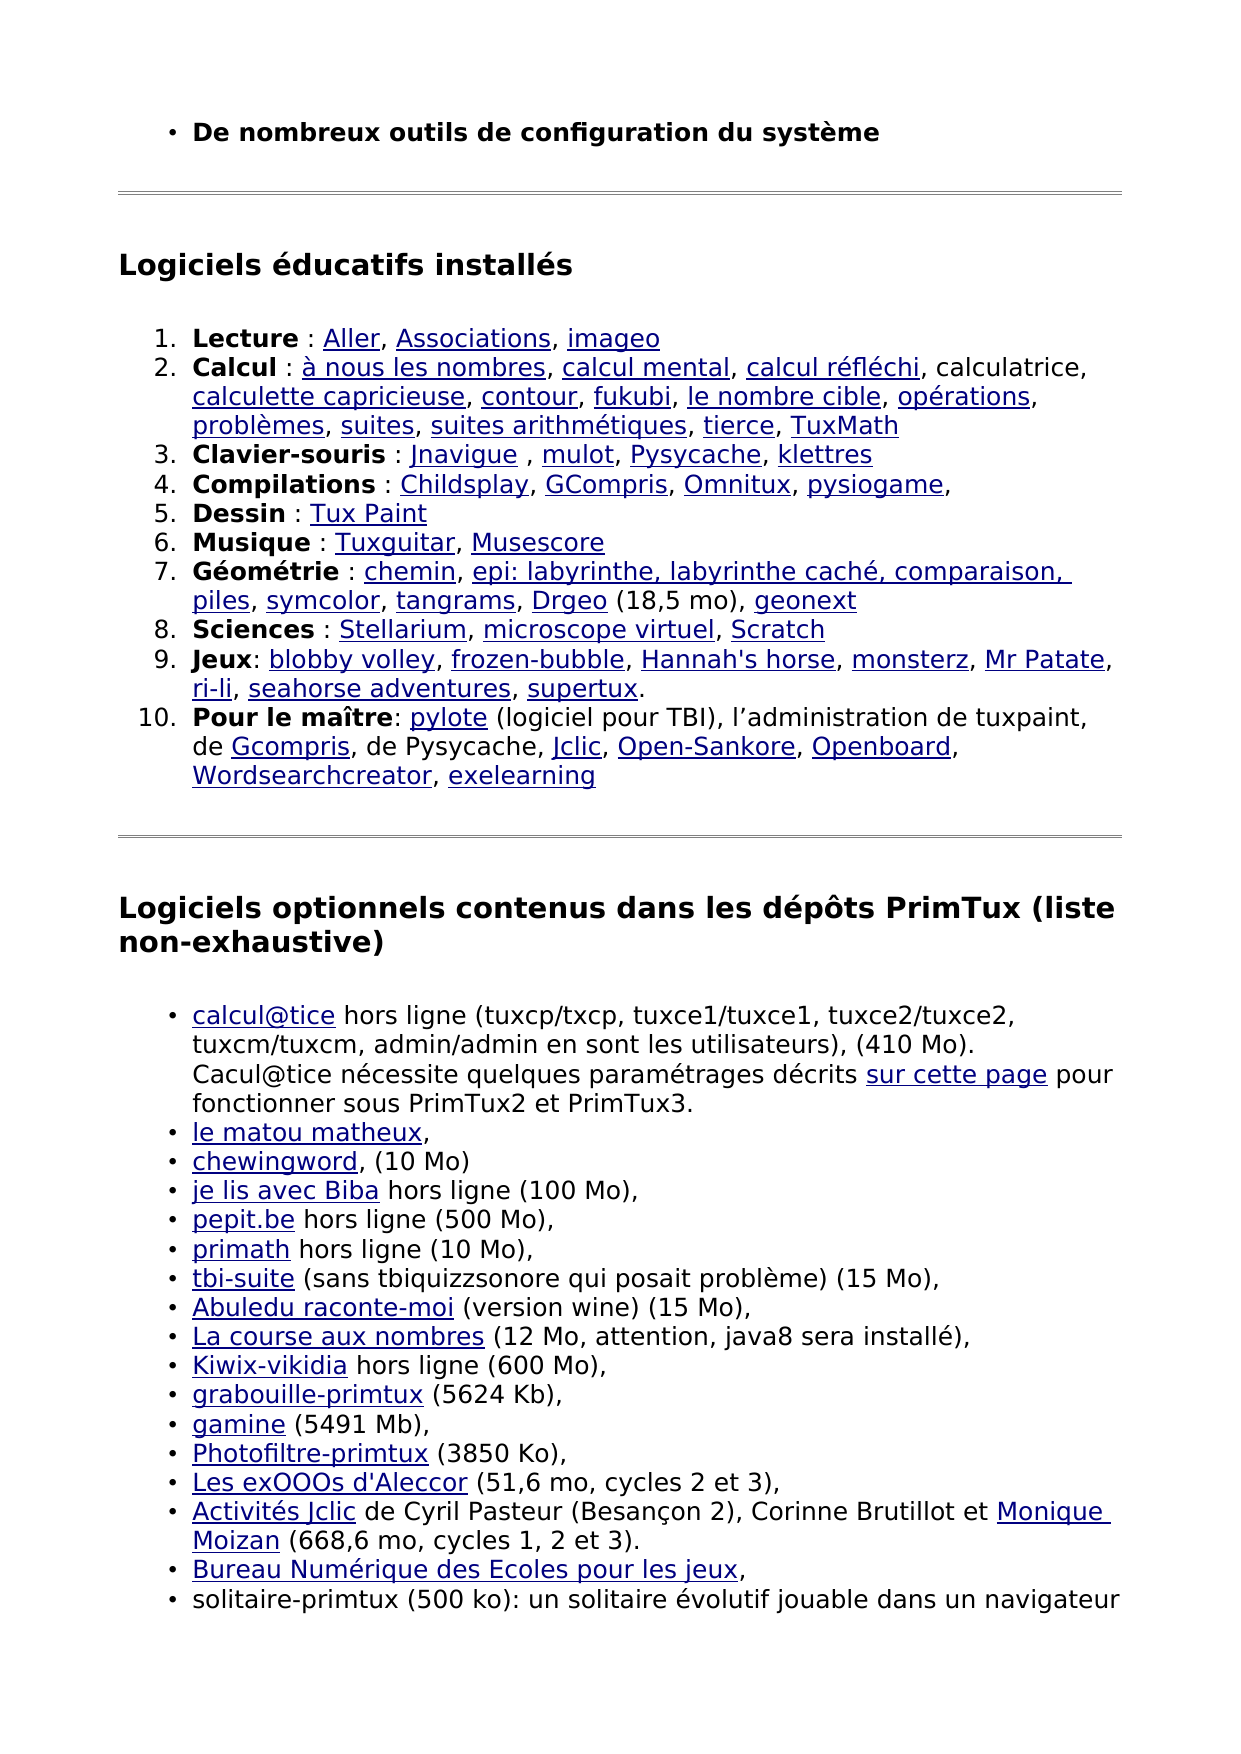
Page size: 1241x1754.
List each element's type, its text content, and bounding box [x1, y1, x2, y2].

list Pour le maître: pylote (logiciel pour TBI), l’administration de tuxpaint, de Gcompris, de Pysycache, Jclic, Open-Sankore, Openboard, Wordsearchcreator, exelearning [177, 703, 1122, 791]
list tbi-suite (sans tbiquizzsonore qui posait problème) (15 Mo), [177, 1264, 1122, 1293]
list Kiwix-vikidia hors ligne (600 Mo), [177, 1351, 1122, 1381]
list De nombreux outils de configuration du système [177, 118, 1122, 147]
list La course aux nombres (12 Mo, attention, java8 sera installé), [177, 1322, 1122, 1351]
list Calcul : à nous les nombres, calcul mental, calcul réfléchi, calculatrice, calculette capricieuse, contour, fukubi, le nombre cible, opérations, problèmes, suites, suites arithmétiques, tierce, TuxMath [177, 353, 1122, 441]
list Géométrie : chemin, epi: labyrinthe, labyrinthe caché, comparaison, piles, symcolor, tangrams, Drgeo (18,5 mo), geonext [177, 557, 1122, 616]
list Abuledu raconte-moi (version wine) (15 Mo), [177, 1293, 1122, 1322]
list grabouille-primtux (5624 Kb), [177, 1381, 1122, 1410]
list primath hors ligne (10 Mo), [177, 1235, 1122, 1264]
list je lis avec Biba hors ligne (100 Mo), [177, 1176, 1122, 1206]
list Lecture : Aller, Associations, imageo [177, 324, 1122, 353]
list pepit.be hors ligne (500 Mo), [177, 1206, 1122, 1235]
list Bureau Numérique des Ecoles pour les jeux, [177, 1556, 1122, 1585]
list Clavier-souris : Jnavigue , mulot, Pysycache, klettres [177, 441, 1122, 470]
list Activités Jclic de Cyril Pasteur (Besançon 2), Corinne Brutillot et Monique Moizan (668,6 mo, cycles 1, 2 et 3). [177, 1497, 1122, 1556]
list Dessin : Tux Paint [177, 499, 1122, 528]
subtitle Logiciels éducatifs installés [118, 248, 1122, 282]
list chewingword, (10 Mo) [177, 1147, 1122, 1176]
list calcul@tice hors ligne (tuxcp/txcp, tuxce1/tuxce1, tuxce2/tuxce2, tuxcm/tuxcm, admin/admin en sont les utilisateurs), (410 Mo). Cacul@tice nécessite quelques paramétrages décrits sur cette page pour fonctionner sous PrimTux2 et PrimTux3. [177, 1001, 1122, 1118]
list solitaire-primtux (500 ko): un solitaire évolutif jouable dans un navigateur [177, 1585, 1122, 1614]
list Jeux: blobby volley, frozen-bubble, Hannah's horse, monsterz, Mr Patate, ri-li, seahorse adventures, supertux. [177, 645, 1122, 703]
list gamine (5491 Mb), [177, 1410, 1122, 1439]
list Sciences : Stellarium, microscope virtuel, Scratch [177, 616, 1122, 645]
list Compilations : Childsplay, GCompris, Omnitux, pysiogame, [177, 470, 1122, 499]
list Musique : Tuxguitar, Musescore [177, 528, 1122, 557]
list le matou matheux, [177, 1118, 1122, 1147]
subtitle Logiciels optionnels contenus dans les dépôts PrimTux (liste non-exhaustive) [118, 892, 1122, 959]
list Les exOOOs d'Aleccor (51,6 mo, cycles 2 et 3), [177, 1468, 1122, 1497]
list Photofiltre-primtux (3850 Ko), [177, 1439, 1122, 1468]
